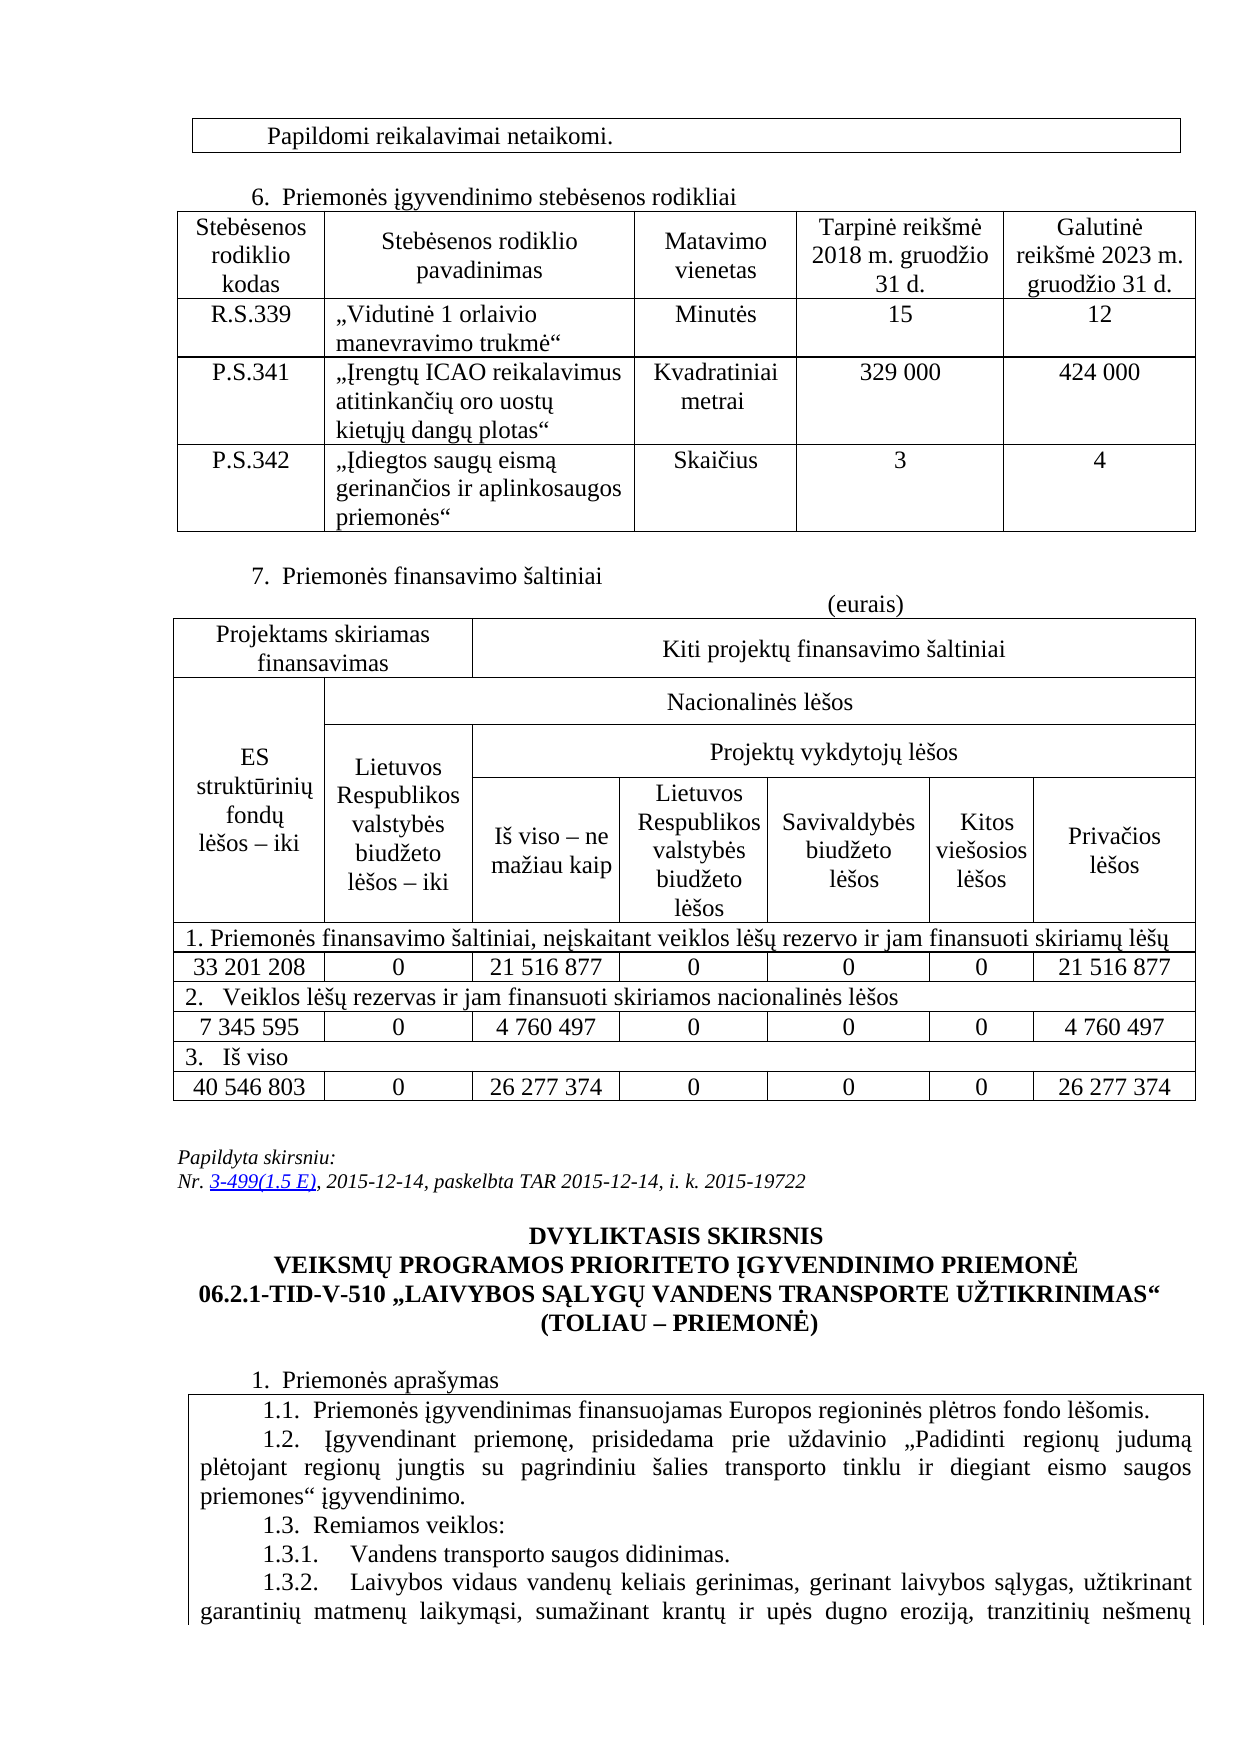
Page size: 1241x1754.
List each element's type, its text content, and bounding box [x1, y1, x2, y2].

table_cell 1.2. Įgyvendinant priemonę, prisidedama prie uždavinio „Padidinti regionų judumą plėtojant regionų jungtis su pagrindiniu šalies transporto tinklu ir diegiant eismo saugos priemones“ įgyvendinimo. [189, 1424, 1203, 1510]
table_header Stebėsenos rodiklio pavadinimas [325, 212, 634, 298]
table_cell 0 [620, 1072, 767, 1100]
table_cell Skaičius [635, 445, 796, 531]
table_cell 0 [768, 1072, 929, 1100]
table_cell Lietuvos Respublikos valstybės biudžeto lėšos [620, 778, 767, 922]
text 1. Priemonės aprašymas [251, 1365, 1181, 1394]
table_cell 12 [1004, 299, 1195, 356]
table_cell 1.3. Remiamos veiklos: 1.3.1. Vandens transporto saugos didinimas. 1.3.2. Laivybos vidaus vandenų keliais gerinimas, gerinant laivybos sąlygas, užtikrinant garantinių matmenų laikymąsi, sumažinant krantų ir upės dugno eroziją, tranzitinių nešmenų [189, 1510, 1203, 1625]
table_header Projektams skiriamas finansavimas [174, 619, 472, 677]
table_cell 3 [797, 445, 1003, 531]
table_cell 424 000 [1004, 358, 1195, 444]
text 7. Priemonės finansavimo šaltiniai [251, 561, 1181, 589]
text Nr. 3-499(1.5 E), 2015-12-14, paskelbta TAR 2015-12-14, i. k. 2015-19722 [177, 1169, 1181, 1193]
table_cell 4 [1004, 445, 1195, 531]
table_cell 15 [797, 299, 1003, 356]
table_cell 3. Iš viso [174, 1042, 1195, 1071]
table_cell 329 000 [797, 358, 1003, 444]
table_cell 0 [325, 1012, 472, 1041]
table_cell P.S.342 [178, 445, 324, 531]
table_cell „Vidutinė 1 orlaivio manevravimo trukmė“ [325, 299, 634, 356]
table_cell 33 201 208 [174, 953, 324, 981]
table_cell Kvadratiniai metrai [635, 358, 796, 444]
table_cell Privačios lėšos [1034, 778, 1195, 922]
table_cell Minutės [635, 299, 796, 356]
table_cell 4 760 497 [1034, 1012, 1195, 1041]
table_cell Savivaldybės biudžeto lėšos [768, 778, 929, 922]
table_cell Nacionalinės lėšos [325, 678, 1195, 724]
table_cell 40 546 803 [174, 1072, 324, 1100]
text 6. Priemonės įgyvendinimo stebėsenos rodikliai [251, 182, 1181, 211]
table_header Kiti projektų finansavimo šaltiniai [473, 619, 1195, 677]
table_cell 0 [325, 953, 472, 981]
table_cell R.S.339 [178, 299, 324, 356]
table_cell Kitos viešosios lėšos [930, 778, 1033, 922]
table_header Matavimo vienetas [635, 212, 796, 298]
text DVYLIKTASIS SKIRSNIS [177, 1221, 1181, 1250]
table_cell 0 [930, 1012, 1033, 1041]
table_cell Iš viso – ne mažiau kaip [473, 778, 619, 922]
text (eurais) [177, 589, 904, 618]
table_cell 0 [620, 953, 767, 981]
table_cell Lietuvos Respublikos valstybės biudžeto lėšos – iki [325, 725, 472, 922]
table_cell 0 [768, 953, 929, 981]
table_cell Projektų vykdytojų lėšos [473, 725, 1195, 777]
table_header 1.1. Priemonės įgyvendinimas finansuojamas Europos regioninės plėtros fondo lėšomis. [189, 1395, 1203, 1424]
table_cell 2. Veiklos lėšų rezervas ir jam finansuoti skiriamos nacionalinės lėšos [174, 982, 1195, 1011]
table_cell „Įdiegtos saugų eismą gerinančios ir aplinkosaugos priemonės“ [325, 445, 634, 531]
table_cell 0 [620, 1012, 767, 1041]
table_cell P.S.341 [178, 358, 324, 444]
text VEIKSMŲ PROGRAMOS PRIORITETO ĮGYVENDINIMO PRIEMONĖ [177, 1250, 1181, 1279]
table_cell 4 760 497 [473, 1012, 619, 1041]
table_cell 7 345 595 [174, 1012, 324, 1041]
table_cell 0 [768, 1012, 929, 1041]
table_header Galutinė reikšmė 2023 m. gruodžio 31 d. [1004, 212, 1195, 298]
table_cell 0 [930, 1072, 1033, 1100]
table_cell 1. Priemonės finansavimo šaltiniai, neįskaitant veiklos lėšų rezervo ir jam finansuoti skiriamų lėšų [174, 923, 1195, 951]
text Papildyta skirsniu: [177, 1144, 1181, 1169]
table_cell 21 516 877 [1034, 953, 1195, 981]
table_cell 21 516 877 [473, 953, 619, 981]
table_header Stebėsenos rodiklio kodas [178, 212, 324, 298]
table_header Tarpinė reikšmė 2018 m. gruodžio 31 d. [797, 212, 1003, 298]
text Papildomi reikalavimai netaikomi. [193, 119, 1180, 152]
table_cell ES struktūrinių fondų lėšos – iki [174, 678, 324, 922]
table_cell „Įrengtų ICAO reikalavimus atitinkančių oro uostų kietųjų dangų plotas“ [325, 358, 634, 444]
table_cell 0 [325, 1072, 472, 1100]
table_cell 26 277 374 [1034, 1072, 1195, 1100]
table_cell 0 [930, 953, 1033, 981]
text 06.2.1-TID-V-510 „Laivybos sąlygų vandens transporte užtikrinimas“ (TOLIAU – priemonė) [177, 1279, 1181, 1336]
table_cell 26 277 374 [473, 1072, 619, 1100]
